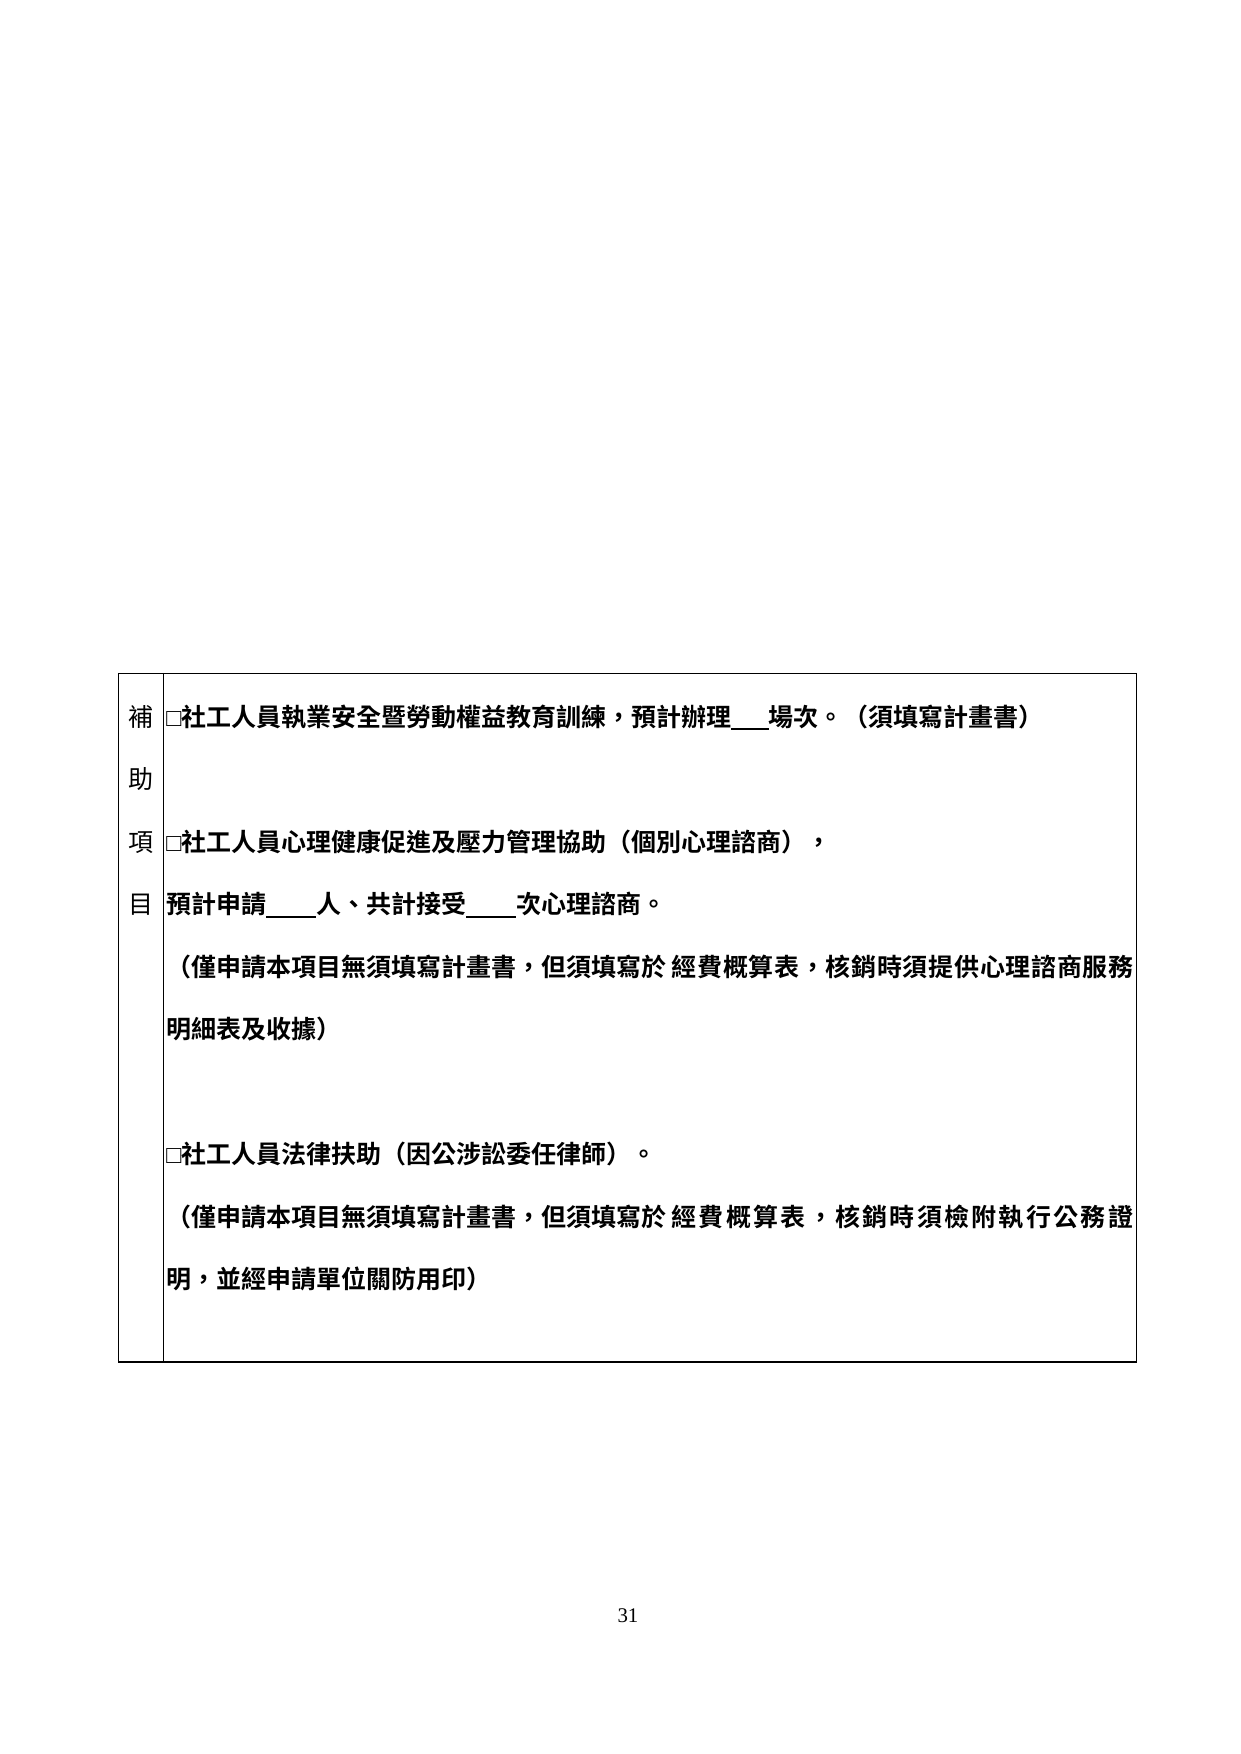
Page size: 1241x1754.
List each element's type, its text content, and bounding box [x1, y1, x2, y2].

table_cell □社工人員執業安全暨勞動權益教育訓練，預計辦理 場次。（須填寫計畫書） □社工人員心理健康促進及壓力管理協助（個別心理諮商）， 預計申請 人、共計接受 次心理諮商。 （僅申請本項目無須填寫計畫書，但須填寫於 經費概算表，核銷時須提供心理諮商服務明細表及收據） □社工人員法律扶助（因公涉訟委任律師）。 （僅申請本項目無須填寫計畫書，但須填寫於 經費概算表，核銷時須檢附執行公務證明，並經申請單位關防用印） [164, 674, 1136, 1361]
table_cell 補助項目 [119, 674, 163, 1361]
